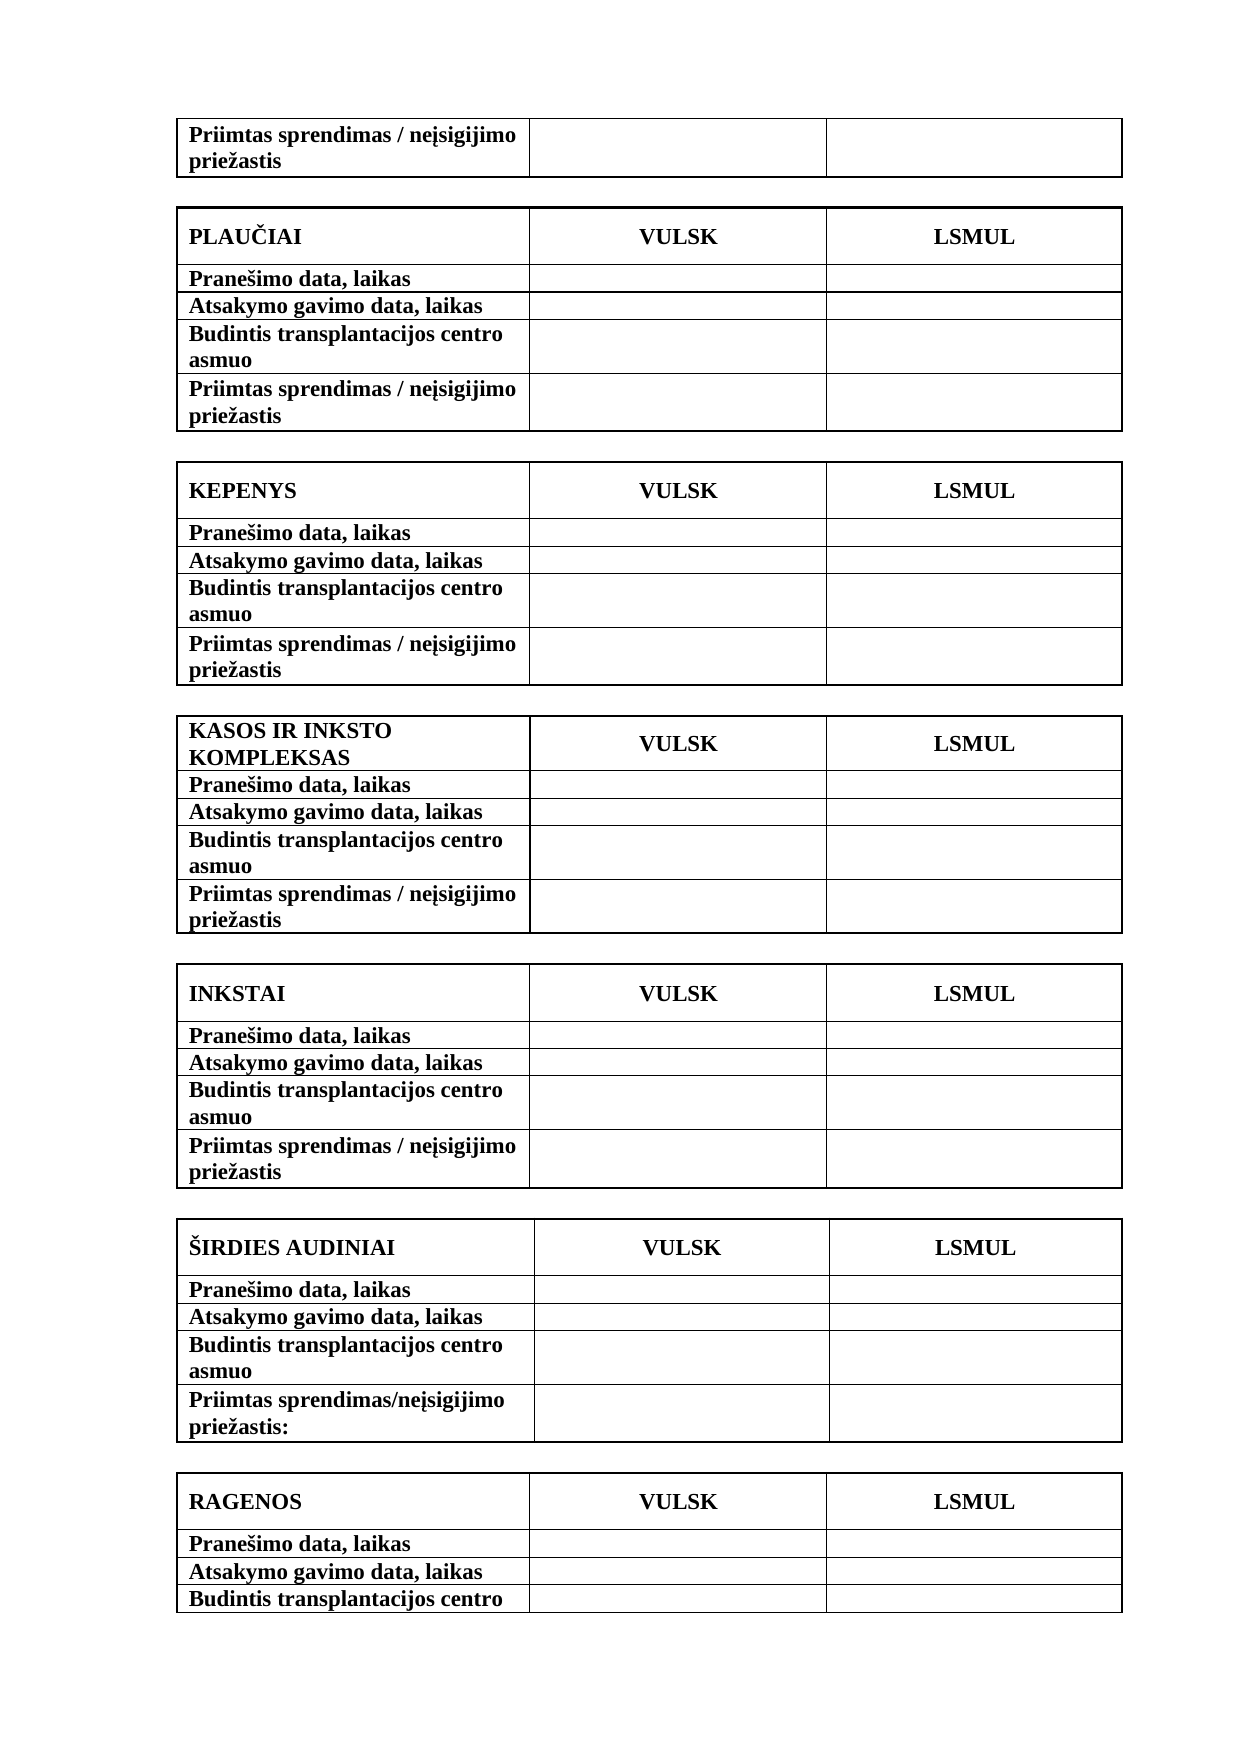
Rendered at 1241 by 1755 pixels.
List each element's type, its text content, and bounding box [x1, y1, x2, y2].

table_header LSMUL [827, 717, 1121, 770]
table_cell [827, 547, 1121, 573]
table_header LSMUL [827, 965, 1121, 1021]
table_cell [827, 826, 1121, 878]
table_cell [530, 374, 826, 430]
table_cell [827, 1558, 1121, 1584]
table_cell [827, 880, 1121, 932]
table_cell [830, 1304, 1121, 1330]
table_cell [530, 1558, 826, 1584]
table_cell Atsakymo gavimo data, laikas [178, 1049, 529, 1075]
table_cell [827, 574, 1121, 627]
table_cell Pranešimo data, laikas [178, 265, 529, 291]
table_cell [531, 826, 826, 878]
table_cell [531, 880, 826, 932]
table_header LSMUL [827, 463, 1121, 518]
table_cell [827, 1076, 1121, 1129]
table_cell [827, 519, 1121, 546]
table_cell Pranešimo data, laikas [178, 771, 529, 797]
table_header ŠIRDIES AUDINIAI [178, 1220, 534, 1275]
table_cell [830, 1276, 1121, 1302]
table_cell Atsakymo gavimo data, laikas [178, 1558, 529, 1584]
table_header KASOS IR INKSTO KOMPLEKSAS [178, 717, 529, 770]
table_header VULSK [531, 717, 826, 770]
table_cell Priimtas sprendimas / neįsigijimo priežastis [178, 374, 529, 430]
table_header RAGENOS [178, 1474, 529, 1529]
table_cell Budintis transplantacijos centro asmuo [178, 574, 529, 627]
table_cell Priimtas sprendimas / neįsigijimo priežastis [178, 119, 529, 176]
table_cell Pranešimo data, laikas [178, 519, 529, 546]
table_cell [530, 1022, 826, 1048]
table_cell Priimtas sprendimas / neįsigijimo priežastis [178, 880, 529, 932]
table_cell Priimtas sprendimas / neįsigijimo priežastis [178, 1130, 529, 1187]
table_cell Pranešimo data, laikas [178, 1530, 529, 1557]
table_cell Priimtas sprendimas / neįsigijimo priežastis [178, 628, 529, 684]
table_cell Pranešimo data, laikas [178, 1276, 534, 1302]
table_cell Pranešimo data, laikas [178, 1022, 529, 1048]
table_cell Budintis transplantacijos centro asmuo [178, 826, 529, 878]
table_cell [827, 628, 1121, 684]
table_header INKSTAI [178, 965, 529, 1021]
table_header VULSK [530, 463, 826, 518]
table_cell [531, 771, 826, 797]
table_cell [530, 547, 826, 573]
table_header VULSK [535, 1220, 829, 1275]
table_header VULSK [530, 209, 826, 264]
table_cell [530, 1130, 826, 1187]
table_cell Budintis transplantacijos centro asmuo [178, 1076, 529, 1129]
table_cell [530, 519, 826, 546]
table_cell [530, 628, 826, 684]
table_cell [530, 119, 826, 176]
table_header LSMUL [827, 1474, 1121, 1529]
table_cell Priimtas sprendimas/neįsigijimo priežastis: [178, 1385, 534, 1441]
table_cell Budintis transplantacijos centro asmuo [178, 1331, 534, 1383]
table_cell [531, 799, 826, 825]
table_cell [530, 1585, 826, 1612]
table_cell Budintis transplantacijos centro asmuo [178, 320, 529, 372]
table_cell [827, 265, 1121, 291]
table_cell [827, 320, 1121, 372]
table_cell [827, 799, 1121, 825]
table_cell Atsakymo gavimo data, laikas [178, 799, 529, 825]
table_cell [530, 1076, 826, 1129]
table_cell [827, 119, 1121, 176]
table_cell [530, 574, 826, 627]
table_header KEPENYS [178, 463, 529, 518]
table_cell [535, 1385, 829, 1441]
table_cell [830, 1331, 1121, 1383]
table_cell [827, 374, 1121, 430]
table_cell [827, 293, 1121, 319]
table_cell Atsakymo gavimo data, laikas [178, 293, 529, 319]
table_cell [827, 1530, 1121, 1557]
table_cell [530, 1049, 826, 1075]
table_cell Atsakymo gavimo data, laikas [178, 547, 529, 573]
table_cell [530, 1530, 826, 1557]
table_header VULSK [530, 1474, 826, 1529]
table_cell [827, 1049, 1121, 1075]
table_cell Budintis transplantacijos centro [178, 1585, 529, 1612]
table_header LSMUL [827, 209, 1121, 264]
table_cell [535, 1276, 829, 1302]
table_cell [535, 1304, 829, 1330]
table_cell [530, 293, 826, 319]
table_cell [827, 1585, 1121, 1612]
table_cell [530, 265, 826, 291]
table_cell [830, 1385, 1121, 1441]
table_cell [827, 771, 1121, 797]
table_cell [827, 1130, 1121, 1187]
table_cell [530, 320, 826, 372]
table_header PLAUČIAI [178, 209, 529, 264]
table_header VULSK [530, 965, 826, 1021]
table_cell Atsakymo gavimo data, laikas [178, 1304, 534, 1330]
table_cell [827, 1022, 1121, 1048]
table_cell [535, 1331, 829, 1383]
table_header LSMUL [830, 1220, 1121, 1275]
